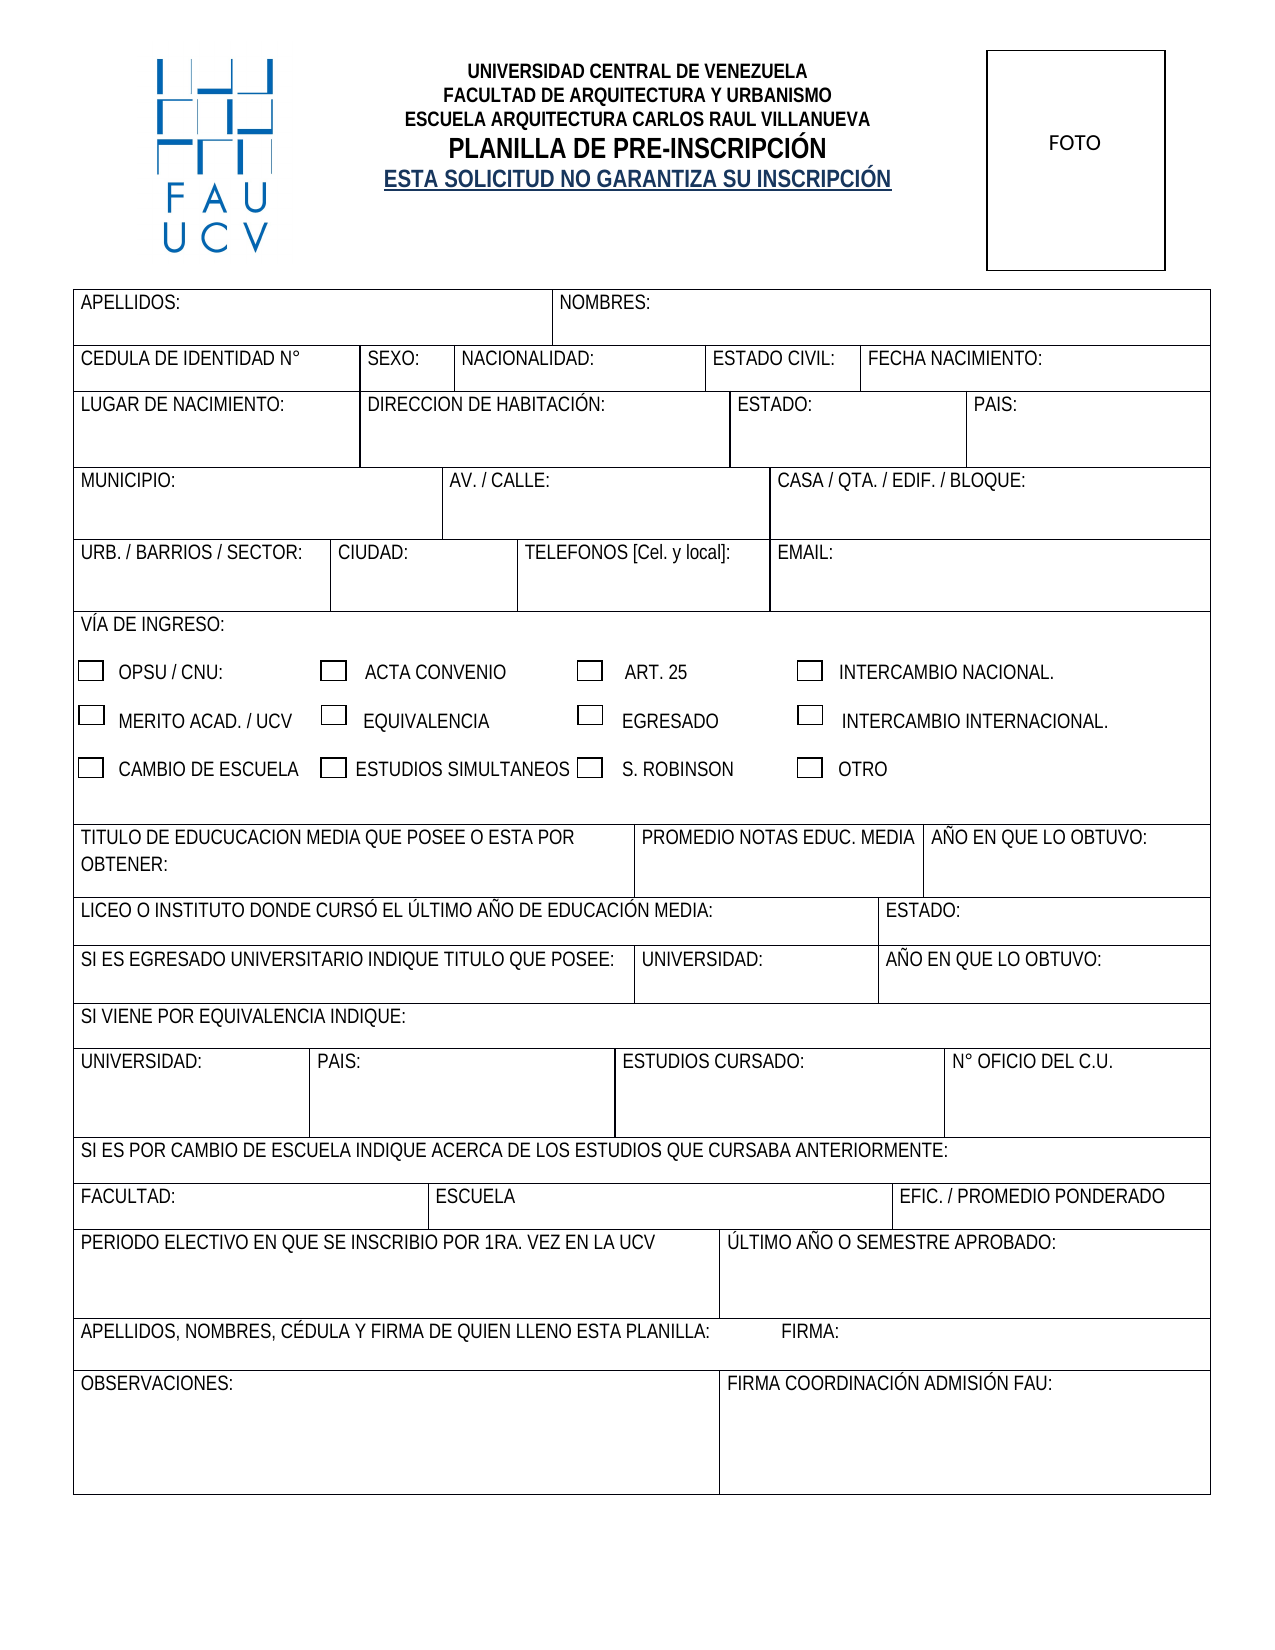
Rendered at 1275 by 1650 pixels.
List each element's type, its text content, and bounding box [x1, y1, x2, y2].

table_cell DIRECCION DE HABITACIÓN: [361, 392, 729, 467]
text [59, 83, 137, 107]
text [59, 131, 137, 164]
table_cell SI VIENE POR EQUIVALENCIA INDIQUE: [74, 1004, 1210, 1048]
table_cell AV. / CALLE: [443, 468, 769, 539]
table_cell ESTADO: [731, 392, 966, 467]
text [1166, 83, 1216, 107]
text [1166, 131, 1216, 164]
table_cell EMAIL: [771, 540, 1210, 611]
table_cell ESCUELA [429, 1184, 892, 1229]
table_cell OBSERVACIONES: [74, 1371, 719, 1494]
table_cell TITULO DE EDUCUCACION MEDIA QUE POSEE O ESTA POR OBTENER: [74, 825, 634, 897]
table_cell AÑO EN QUE LO OBTUVO: [879, 946, 1210, 1002]
table_cell PERIODO ELECTIVO EN QUE SE INSCRIBIO POR 1RA. VEZ EN LA UCV [74, 1230, 719, 1318]
table_cell MUNICIPIO: [74, 468, 442, 539]
table_cell PAIS: [310, 1049, 614, 1137]
table_cell SEXO: [361, 346, 454, 391]
text ESTA SOLICITUD NO GARANTIZA SU INSCRIPCIÓN [293, 164, 986, 193]
table_cell ESTUDIOS CURSADO: [616, 1049, 944, 1137]
table_cell UNIVERSIDAD: [635, 946, 878, 1002]
text FOTO [1036, 128, 1114, 156]
table_cell SI ES POR CAMBIO DE ESCUELA INDIQUE ACERCA DE LOS ESTUDIOS QUE CURSABA ANTERIORMENTE: [74, 1138, 1210, 1183]
table_cell FACULTAD: [74, 1184, 428, 1229]
table_cell VÍA DE INGRESO: OPSU / CNU: ACTA CONVENIO ART. 25 INTERCAMBIO NACIONAL. MERITO ACAD. / UCV EQUIVALENCIA EGRESADO INTERCAMBIO INTERNACIONAL. CAMBIO DE ESCUELA ESTUDIOS SIMULTANEOS S. ROBINSON OTRO [74, 612, 1210, 824]
table_cell CEDULA DE IDENTIDAD N° [74, 346, 359, 391]
table_cell ÚLTIMO AÑO O SEMESTRE APROBADO: [720, 1230, 1210, 1318]
table_header NOMBRES: [553, 290, 1210, 345]
table_cell NACIONALIDAD: [455, 346, 705, 391]
table_cell FIRMA COORDINACIÓN ADMISIÓN FAU: [720, 1371, 1210, 1494]
text [59, 164, 137, 193]
table_cell SI ES EGRESADO UNIVERSITARIO INDIQUE TITULO QUE POSEE: [74, 946, 634, 1002]
text PLANILLA DE PRE-INSCRIPCIÓN [293, 131, 986, 164]
text [1166, 59, 1216, 83]
table_cell ESTADO: [879, 898, 1210, 945]
table_cell UNIVERSIDAD: [74, 1049, 309, 1137]
table_cell URB. / BARRIOS / SECTOR: [74, 540, 330, 611]
text [1166, 107, 1216, 131]
table_cell EFIC. / PROMEDIO PONDERADO [893, 1184, 1210, 1229]
text [59, 59, 137, 83]
table_cell LUGAR DE NACIMIENTO: [74, 392, 359, 467]
table_cell ESTADO CIVIL: [706, 346, 860, 391]
table_cell FECHA NACIMIENTO: [861, 346, 1210, 391]
table_cell CASA / QTA. / EDIF. / BLOQUE: [771, 468, 1210, 539]
text UNIVERSIDAD CENTRAL DE VENEZUELA [293, 59, 986, 83]
table_cell LICEO O INSTITUTO DONDE CURSÓ EL ÚLTIMO AÑO DE EDUCACIÓN MEDIA: [74, 898, 878, 945]
text [59, 107, 137, 131]
table_cell PROMEDIO NOTAS EDUC. MEDIA [635, 825, 923, 897]
table_cell APELLIDOS, NOMBRES, CÉDULA Y FIRMA DE QUIEN LLENO ESTA PLANILLA: FIRMA: [74, 1319, 1210, 1370]
table_cell CIUDAD: [331, 540, 517, 611]
table_cell AÑO EN QUE LO OBTUVO: [924, 825, 1210, 897]
table_header APELLIDOS: [74, 290, 552, 345]
table_cell TELEFONOS [Cel. y local]: [518, 540, 769, 611]
text [1166, 164, 1216, 193]
text ESCUELA ARQUITECTURA CARLOS RAUL VILLANUEVA [293, 107, 986, 131]
text FACULTAD DE ARQUITECTURA Y URBANISMO [293, 83, 986, 107]
table_cell PAIS: [967, 392, 1210, 467]
table_cell N° OFICIO DEL C.U. [945, 1049, 1210, 1137]
